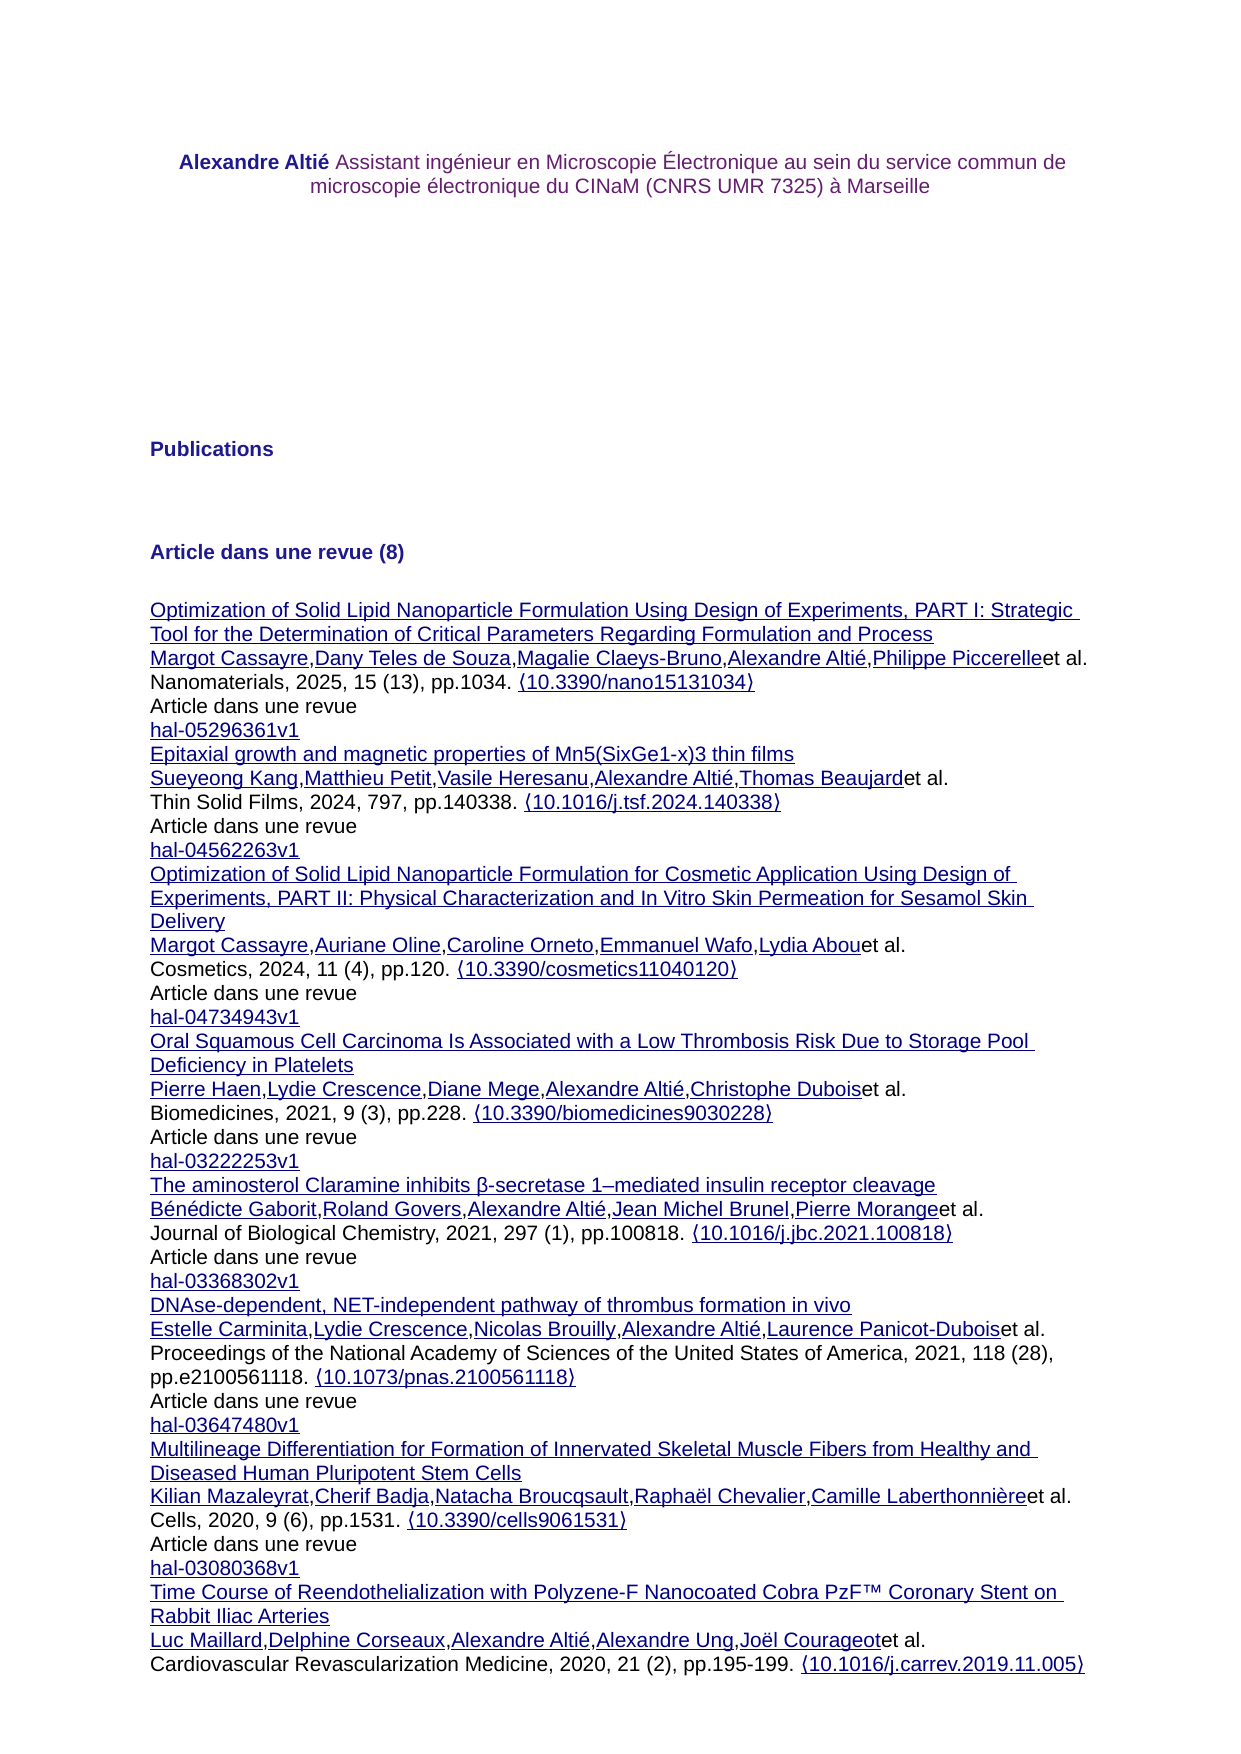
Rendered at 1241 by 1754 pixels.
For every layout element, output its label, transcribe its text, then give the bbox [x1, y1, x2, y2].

subtitle Publications [150, 436, 1090, 460]
table_cell Epitaxial growth and magnetic properties of Mn5(SixGe1-x)3 thin films Sueyeong Kang,Matthieu Petit,Vasile Heresanu,Alexandre Altié,Thomas Beaujardet al. Thin Solid Films, 2024, 797, pp.140338. ⟨10.1016/j.tsf.2024.140338⟩ Article dans une revue hal-04562263v1 [150, 742, 1090, 861]
subtitle Article dans une revue (8) [150, 539, 1090, 563]
table_cell Oral Squamous Cell Carcinoma Is Associated with a Low Thrombosis Risk Due to Storage Pool Deficiency in Platelets Pierre Haen,Lydie Crescence,Diane Mege,Alexandre Altié,Christophe Duboiset al. Biomedicines, 2021, 9 (3), pp.228. ⟨10.3390/biomedicines9030228⟩ Article dans une revue hal-03222253v1 [150, 1029, 1090, 1173]
subtitle Alexandre Altié Assistant ingénieur en Microscopie Électronique au sein du service commun de microscopie électronique du CINaM (CNRS UMR 7325) à Marseille [150, 150, 1090, 198]
table_cell The aminosterol Claramine inhibits β-secretase 1–mediated insulin receptor cleavage Bénédicte Gaborit,Roland Govers,Alexandre Altié,Jean Michel Brunel,Pierre Morangeet al. Journal of Biological Chemistry, 2021, 297 (1), pp.100818. ⟨10.1016/j.jbc.2021.100818⟩ Article dans une revue hal-03368302v1 [150, 1173, 1090, 1293]
table_cell Time Course of Reendothelialization with Polyzene-F Nanocoated Cobra PzF™ Coronary Stent on Rabbit Iliac Arteries Luc Maillard,Delphine Corseaux,Alexandre Altié,Alexandre Ung,Joël Courageotet al. Cardiovascular Revascularization Medicine, 2020, 21 (2), pp.195-199. ⟨10.1016/j.carrev.2019.11.005⟩ [150, 1580, 1090, 1676]
table_cell Multilineage Differentiation for Formation of Innervated Skeletal Muscle Fibers from Healthy and Diseased Human Pluripotent Stem Cells Kilian Mazaleyrat,Cherif Badja,Natacha Broucqsault,Raphaël Chevalier,Camille Laberthonnièreet al. Cells, 2020, 9 (6), pp.1531. ⟨10.3390/cells9061531⟩ Article dans une revue hal-03080368v1 [150, 1436, 1090, 1580]
table_cell DNAse-dependent, NET-independent pathway of thrombus formation in vivo Estelle Carminita,Lydie Crescence,Nicolas Brouilly,Alexandre Altié,Laurence Panicot-Duboiset al. Proceedings of the National Academy of Sciences of the United States of America, 2021, 118 (28), pp.e2100561118. ⟨10.1073/pnas.2100561118⟩ Article dans une revue hal-03647480v1 [150, 1293, 1090, 1436]
table_header Optimization of Solid Lipid Nanoparticle Formulation Using Design of Experiments, PART I: Strategic Tool for the Determination of Critical Parameters Regarding Formulation and Process Margot Cassayre,Dany Teles de Souza,Magalie Claeys-Bruno,Alexandre Altié,Philippe Piccerelleet al. Nanomaterials, 2025, 15 (13), pp.1034. ⟨10.3390/nano15131034⟩ Article dans une revue hal-05296361v1 [150, 598, 1090, 742]
table_cell Optimization of Solid Lipid Nanoparticle Formulation for Cosmetic Application Using Design of Experiments, PART II: Physical Characterization and In Vitro Skin Permeation for Sesamol Skin Delivery Margot Cassayre,Auriane Oline,Caroline Orneto,Emmanuel Wafo,Lydia Abouet al. Cosmetics, 2024, 11 (4), pp.120. ⟨10.3390/cosmetics11040120⟩ Article dans une revue hal-04734943v1 [150, 861, 1090, 1029]
